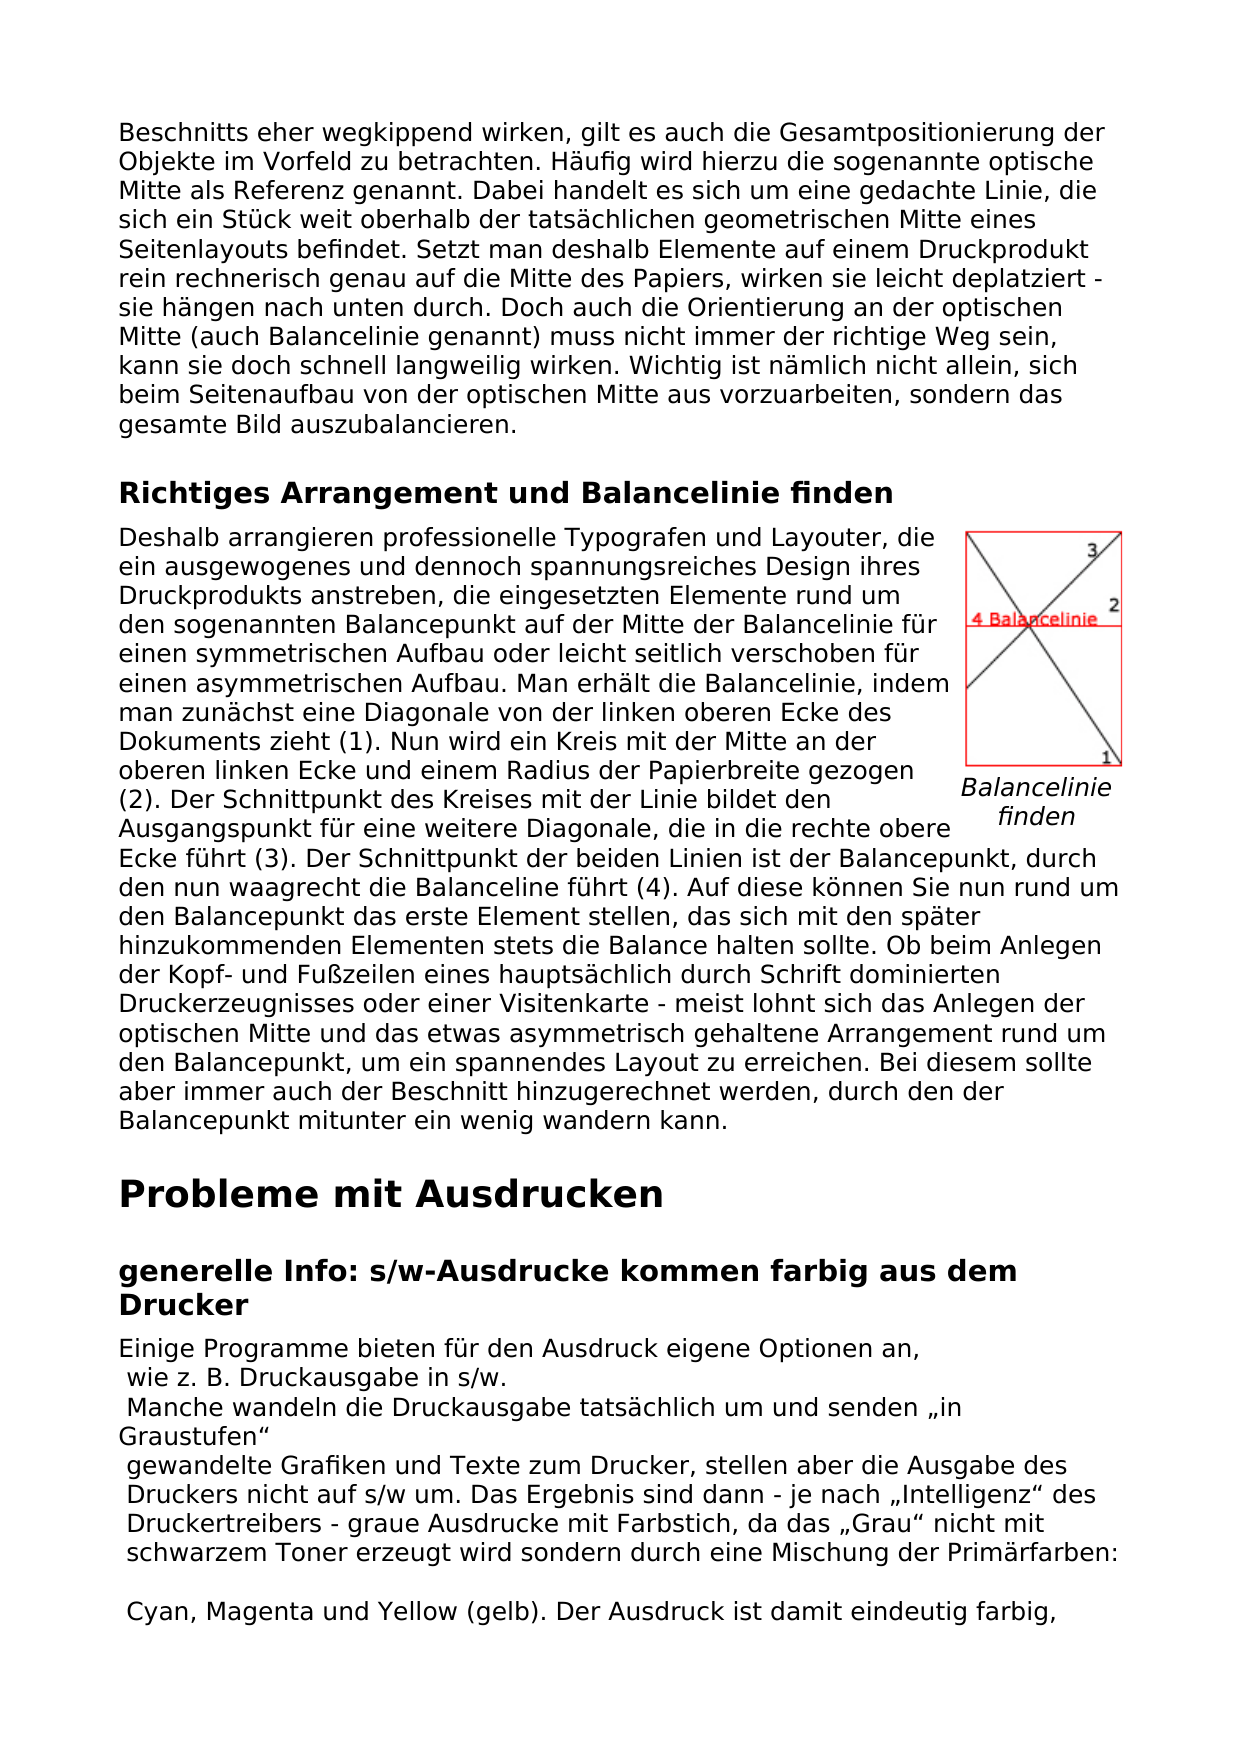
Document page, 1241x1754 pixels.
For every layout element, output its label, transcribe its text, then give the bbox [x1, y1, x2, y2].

picture [953, 522, 1123, 773]
subtitle Probleme mit Ausdrucken [118, 1173, 1122, 1217]
text Balancelinie finden [953, 773, 1122, 831]
subtitle generelle Info: s/w-Ausdrucke kommen farbig aus dem Drucker [118, 1254, 1122, 1322]
text Beschnitts eher wegkippend wirken, gilt es auch die Gesamtpositionierung der Objekte im Vorfeld zu betrachten. Häufig wird hierzu die sogenannte optische Mitte als Referenz genannt. Dabei handelt es sich um eine gedachte Linie, die sich ein Stück weit oberhalb der tatsächlichen geometrischen Mitte eines Seitenlayouts befindet. Setzt man deshalb Elemente auf einem Druckprodukt rein rechnerisch genau auf die Mitte des Papiers, wirken sie leicht deplatziert - sie hängen nach unten durch. Doch auch die Orientierung an der optischen Mitte (auch Balancelinie genannt) muss nicht immer der richtige Weg sein, kann sie doch schnell langweilig wirken. Wichtig ist nämlich nicht allein, sich beim Seitenaufbau von der optischen Mitte aus vorzuarbeiten, sondern das gesamte Bild auszubalancieren. [118, 118, 1122, 439]
subtitle Richtiges Arrangement und Balancelinie finden [118, 476, 1122, 510]
text Einige Programme bieten für den Ausdruck eigene Optionen an, wie z. B. Druckausgabe in s/w. Manche wandeln die Druckausgabe tatsächlich um und senden „in Graustufen“ gewandelte Grafiken und Texte zum Drucker, stellen aber die Ausgabe des Druckers nicht auf s/w um. Das Ergebnis sind dann - je nach „Intelligenz“ des Druckertreibers - graue Ausdrucke mit Farbstich, da das „Grau“ nicht mit schwarzem Toner erzeugt wird sondern durch eine Mischung der Primärfarben: Cyan, Magenta und Yellow (gelb). Der Ausdruck ist damit eindeutig farbig, [118, 1334, 1122, 1626]
text Deshalb arrangieren professionelle Typografen und Layouter, die ein ausgewogenes und dennoch spannungsreiches Design ihres Druckprodukts anstreben, die eingesetzten Elemente rund um den sogenannten Balancepunkt auf der Mitte der Balancelinie für einen symmetrischen Aufbau oder leicht seitlich verschoben für einen asymmetrischen Aufbau. Man erhält die Balancelinie, indem man zunächst eine Diagonale von der linken oberen Ecke des Dokuments zieht (1). Nun wird ein Kreis mit der Mitte an der oberen linken Ecke und einem Radius der Papierbreite gezogen (2). Der Schnittpunkt des Kreises mit der Linie bildet den Ausgangspunkt für eine weitere Diagonale, die in die rechte obere Ecke führt (3). Der Schnittpunkt der beiden Linien ist der Balancepunkt, durch den nun waagrecht die Balanceline führt (4). Auf diese können Sie nun rund um den Balancepunkt das erste Element stellen, das sich mit den später hinzukommenden Elementen stets die Balance halten sollte. Ob beim Anlegen der Kopf- und Fußzeilen eines hauptsächlich durch Schrift dominierten Druckerzeugnisses oder einer Visitenkarte - meist lohnt sich das Anlegen der optischen Mitte und das etwas asymmetrisch gehaltene Arrangement rund um den Balancepunkt, um ein spannendes Layout zu erreichen. Bei diesem sollte aber immer auch der Beschnitt hinzugerechnet werden, durch den der Balancepunkt mitunter ein wenig wandern kann. [118, 523, 1122, 1135]
